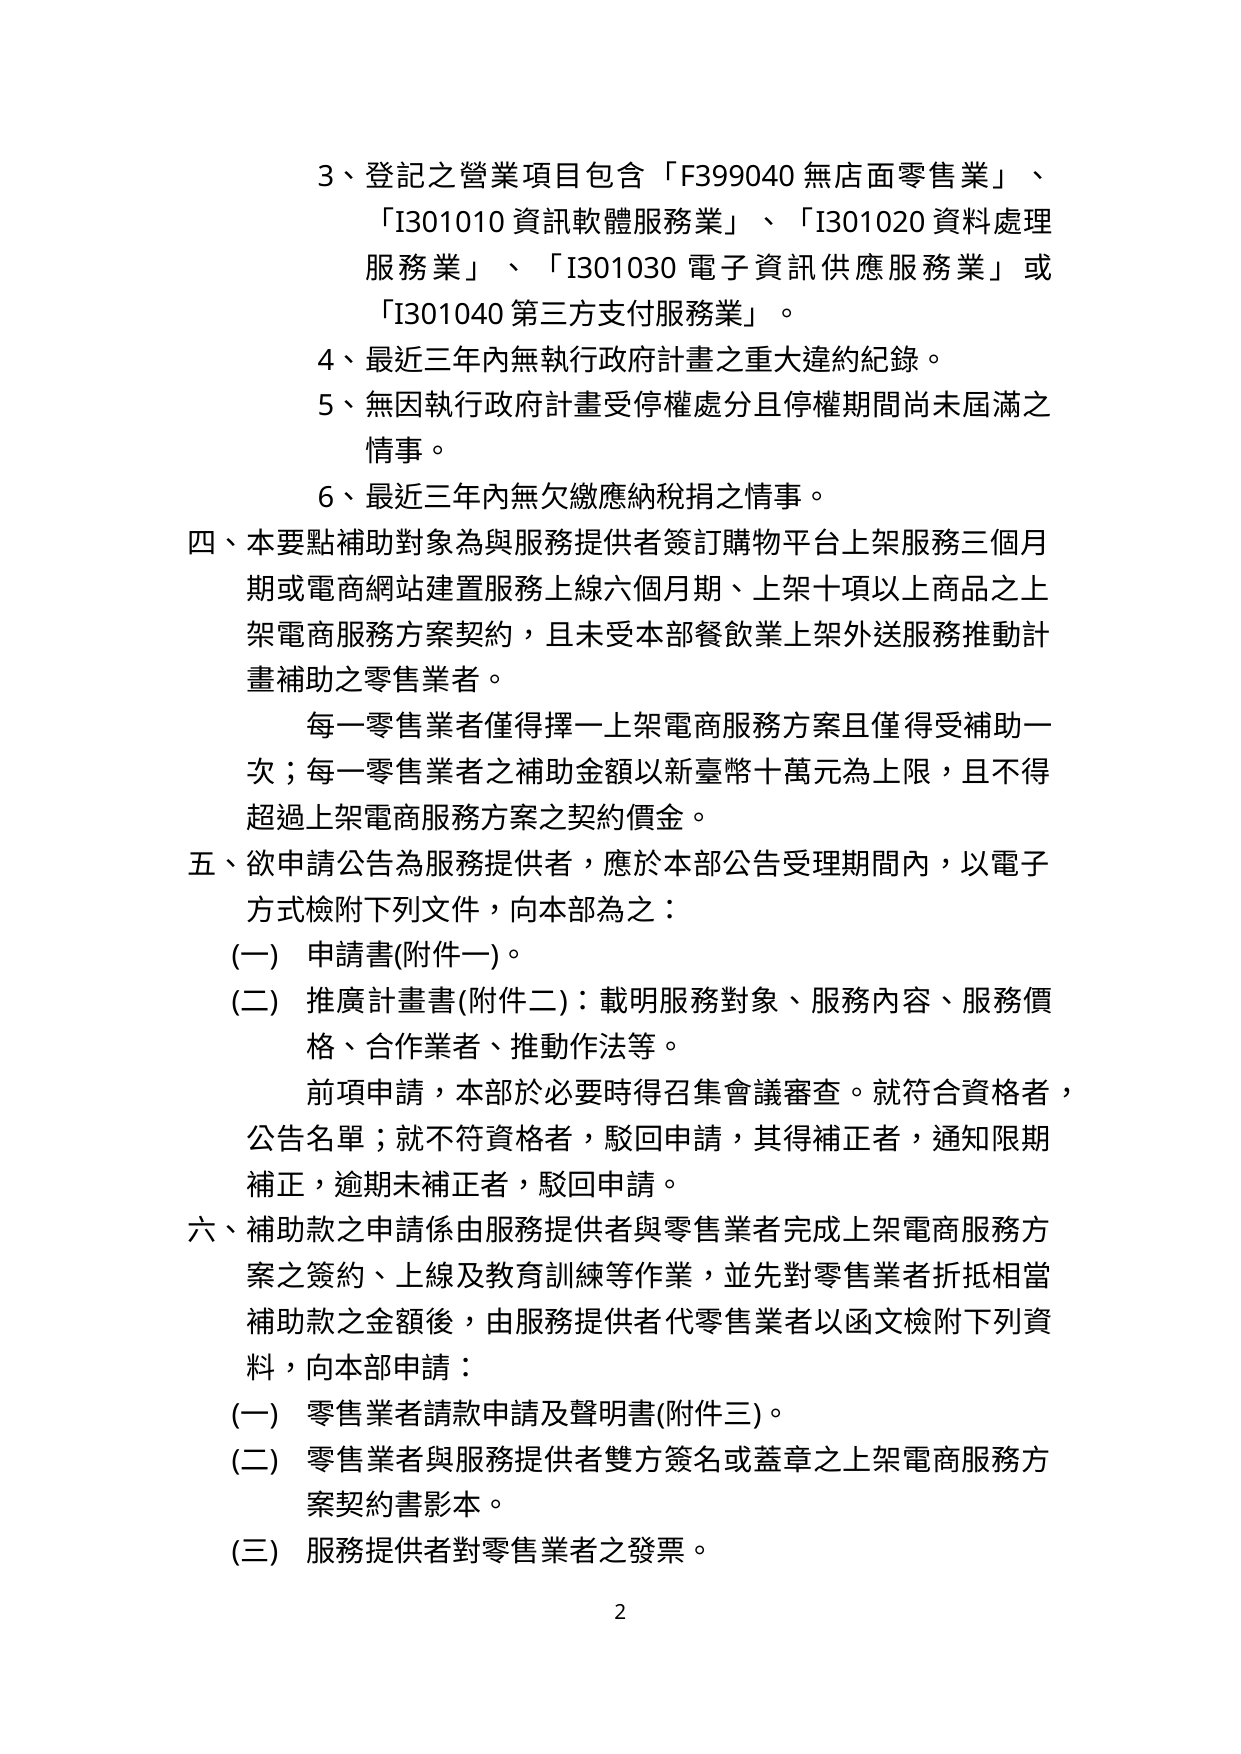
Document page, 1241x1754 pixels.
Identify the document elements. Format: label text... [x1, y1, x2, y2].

list 本要點補助對象為與服務提供者簽訂購物平台上架服務三個月期或電商網站建置服務上線六個月期、上架十項以上商品之上架電商服務方案契約，且未受本部餐飲業上架外送服務推動計畫補助之零售業者。 [187, 517, 1053, 700]
list 登記之營業項目包含「F399040無店面零售業」、「I301010資訊軟體服務業」、「I301020資料處理服務業」、「I301030電子資訊供應服務業」或「I301040第三方支付服務業」。 [317, 150, 1053, 333]
list 零售業者與服務提供者雙方簽名或蓋章之上架電商服務方案契約書影本。 [231, 1433, 1053, 1525]
list 最近三年內無執行政府計畫之重大違約紀錄。 [317, 333, 1053, 379]
list 每一零售業者僅得擇一上架電商服務方案且僅得受補助一次；每一零售業者之補助金額以新臺幣十萬元為上限，且不得超過上架電商服務方案之契約價金。 [247, 700, 1053, 837]
list 最近三年內無欠繳應納稅捐之情事。 [317, 471, 1053, 517]
list 補助款之申請係由服務提供者與零售業者完成上架電商服務方案之簽約、上線及教育訓練等作業，並先對零售業者折抵相當補助款之金額後，由服務提供者代零售業者以函文檢附下列資料，向本部申請： [187, 1204, 1053, 1387]
list 零售業者請款申請及聲明書(附件三)。 [231, 1387, 1053, 1433]
list 前項申請，本部於必要時得召集會議審查。就符合資格者，公告名單；就不符資格者，駁回申請，其得補正者，通知限期補正，逾期未補正者，駁回申請。 [247, 1067, 1053, 1204]
list 申請書(附件一)。 [231, 929, 1053, 975]
list 欲申請公告為服務提供者，應於本部公告受理期間內，以電子方式檢附下列文件，向本部為之： [187, 837, 1053, 929]
list 服務提供者對零售業者之發票。 [231, 1525, 1053, 1571]
list 無因執行政府計畫受停權處分且停權期間尚未屆滿之情事。 [317, 379, 1053, 471]
list 推廣計畫書(附件二)：載明服務對象、服務內容、服務價格、合作業者、推動作法等。 [231, 975, 1053, 1067]
